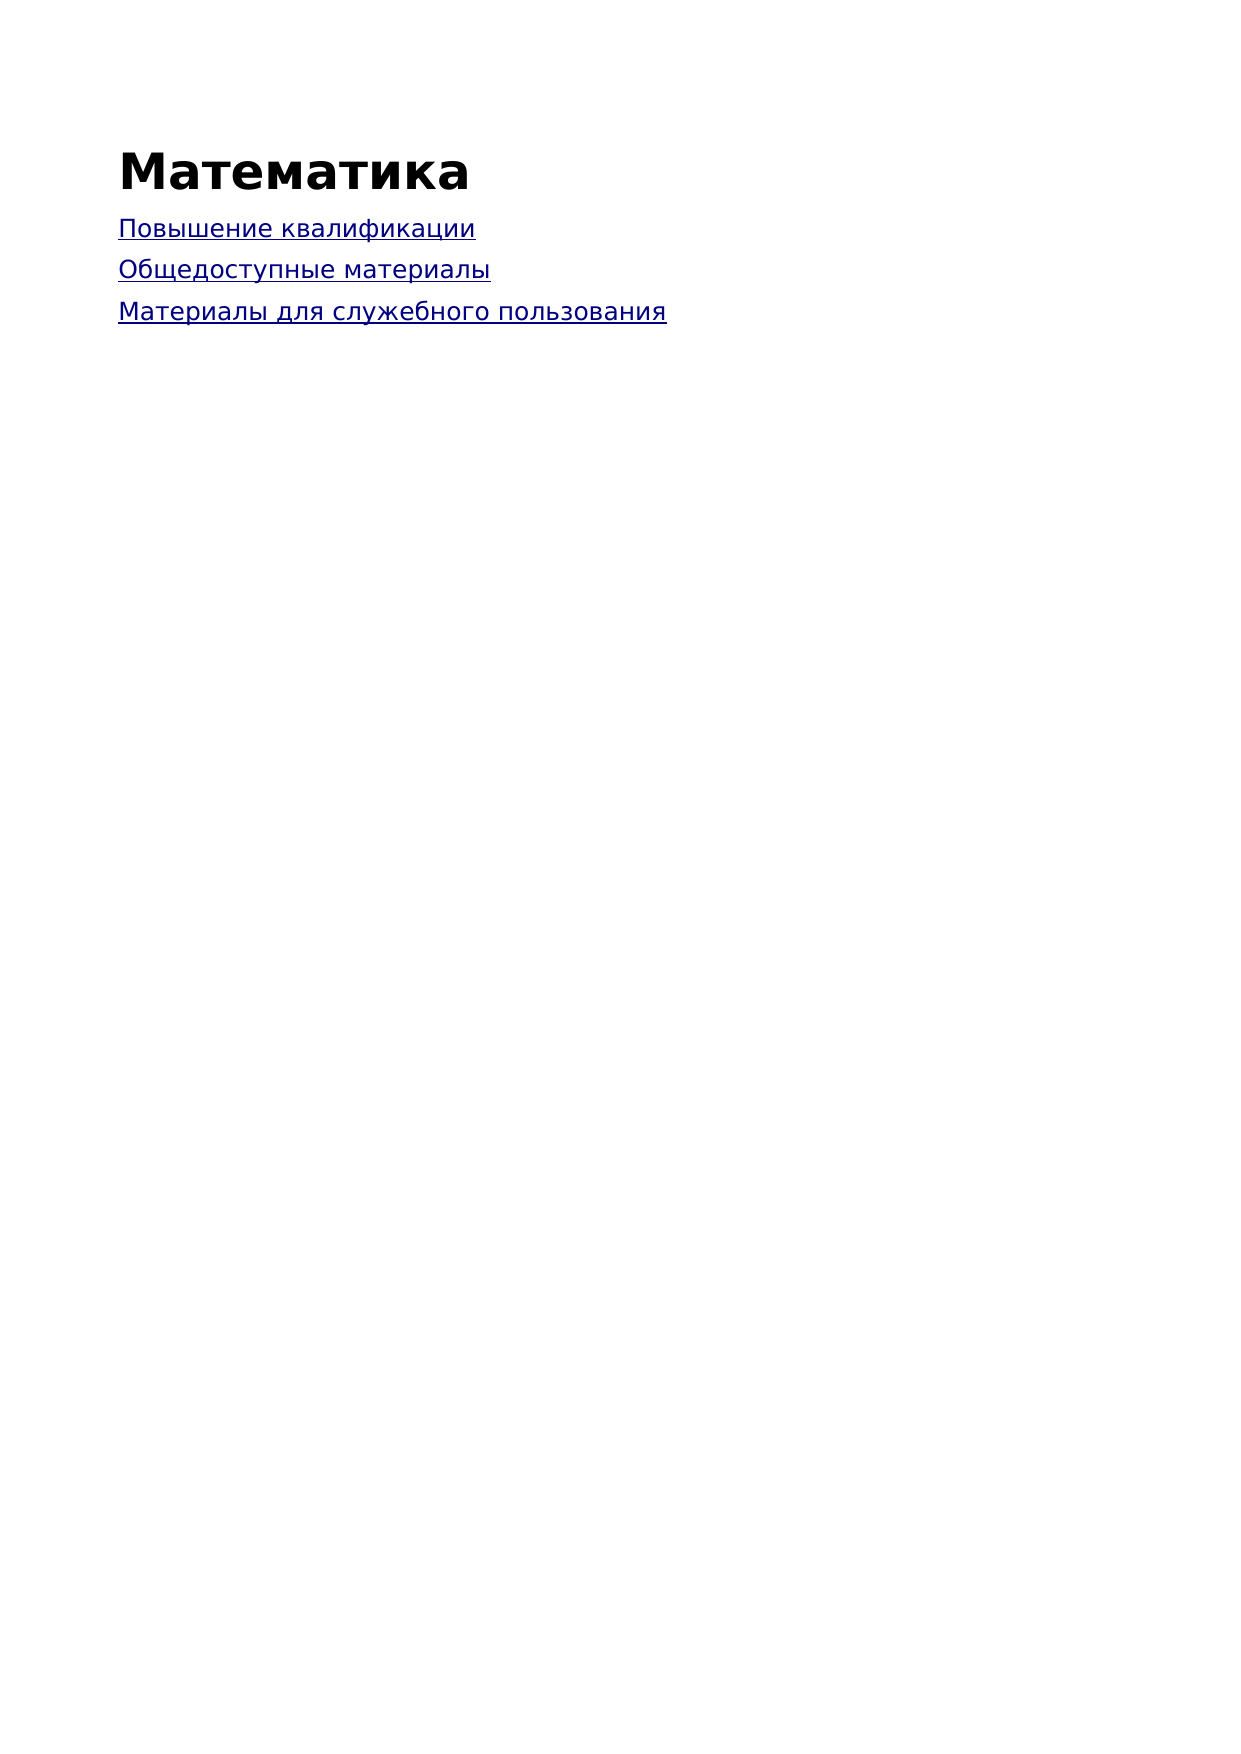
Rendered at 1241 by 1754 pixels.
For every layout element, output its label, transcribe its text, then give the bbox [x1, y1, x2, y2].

text Материалы для служебного пользования [118, 297, 1122, 326]
text Общедоступные материалы [118, 256, 1122, 285]
subtitle Математика [118, 143, 1122, 201]
text Повышение квалификации [118, 214, 1122, 243]
